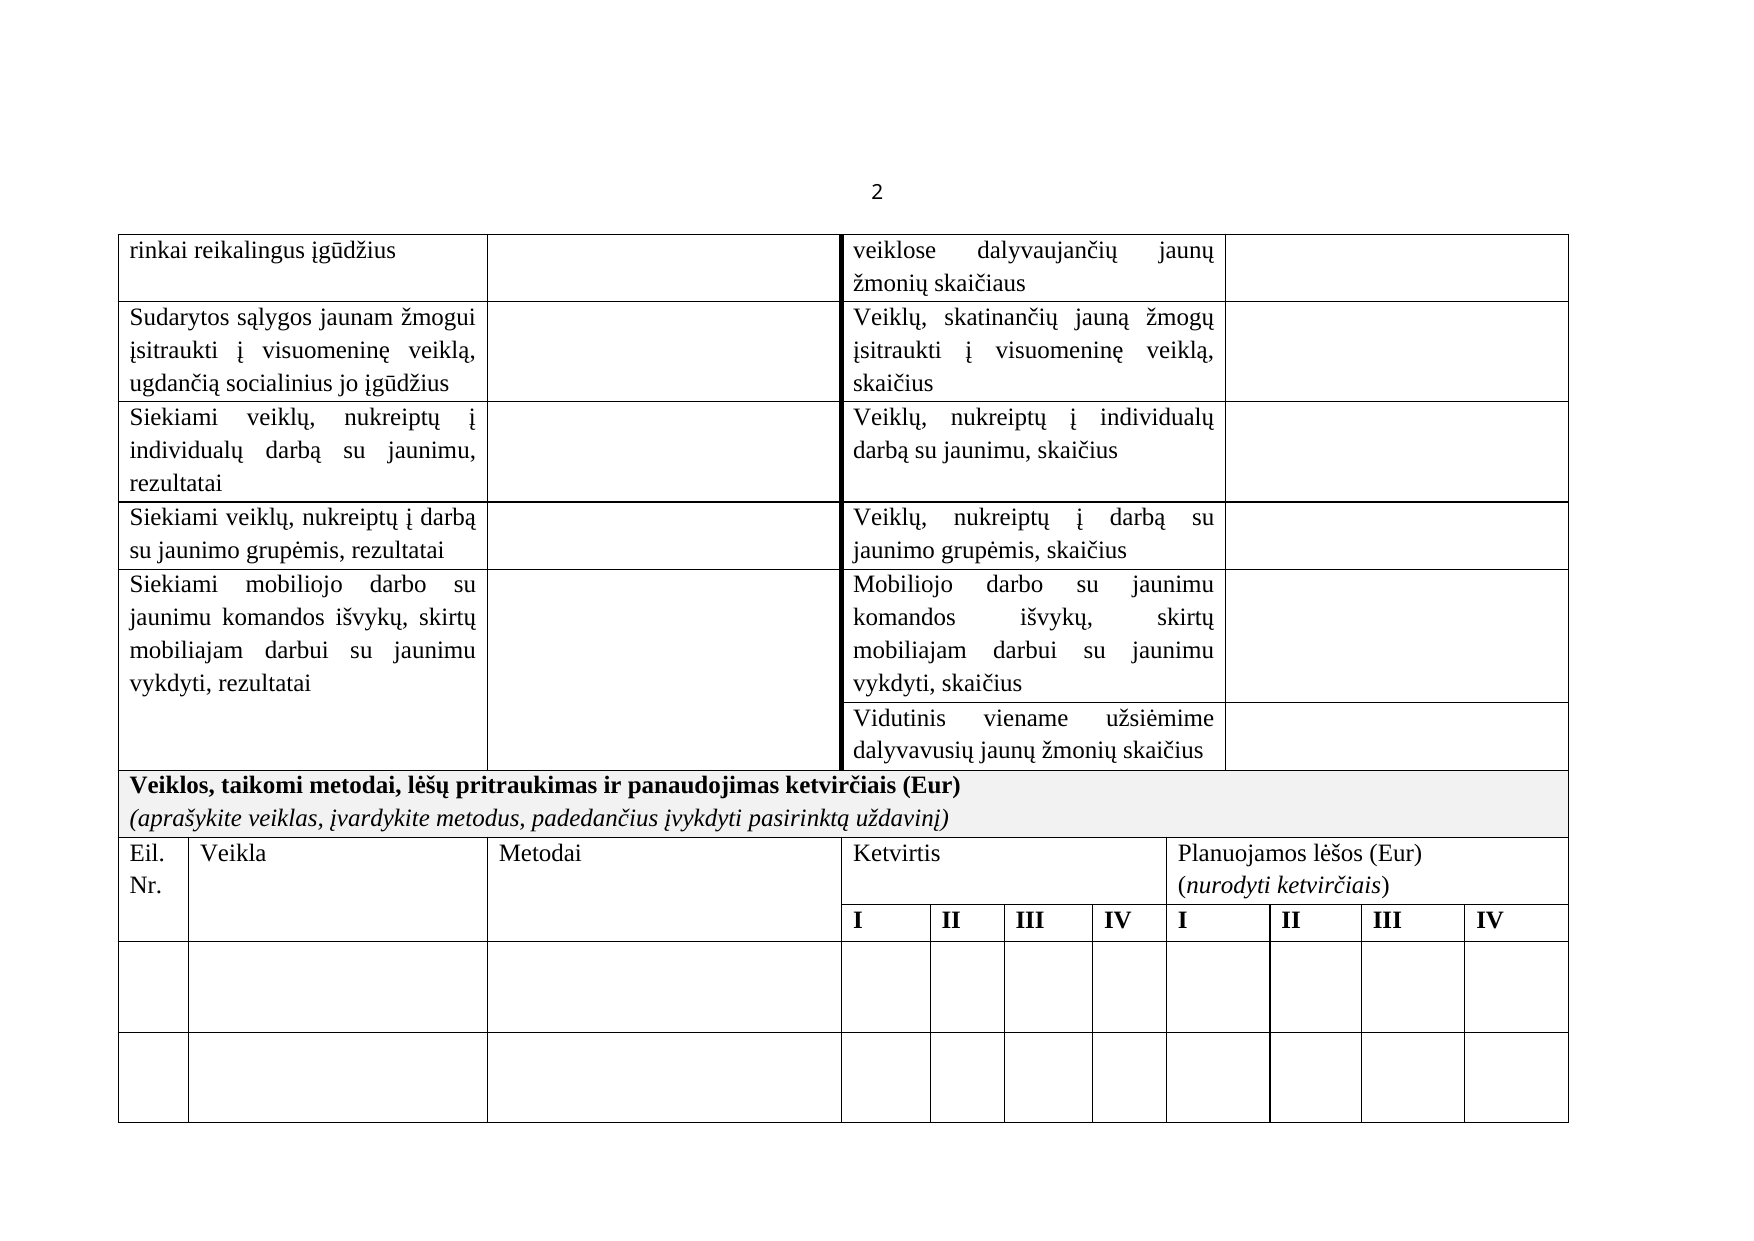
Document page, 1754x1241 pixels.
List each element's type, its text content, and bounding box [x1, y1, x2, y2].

table_cell IV [1465, 905, 1568, 941]
table_cell [488, 503, 839, 568]
table_cell Siekiami veiklų, nukreiptų į individualų darbą su jaunimu, rezultatai [119, 402, 487, 501]
table_cell [931, 1033, 1004, 1122]
table_cell [931, 942, 1004, 1032]
table_cell Vidutinis viename užsiėmime dalyvavusių jaunų žmonių skaičius [844, 703, 1225, 769]
table_cell Ketvirtis [842, 838, 1166, 904]
table_cell [1005, 942, 1092, 1032]
table_cell [842, 942, 930, 1032]
table_cell [488, 570, 839, 769]
table_cell Planuojamos lėšos (Eur) (nurodyti ketvirčiais) [1167, 838, 1568, 904]
table_cell I [1167, 905, 1269, 941]
table_cell [119, 942, 188, 1032]
table_cell [1226, 570, 1568, 702]
table_cell [1226, 503, 1568, 568]
table_cell [1226, 302, 1568, 401]
table_cell [189, 942, 487, 1032]
table_cell [1362, 942, 1464, 1032]
table_cell Sudarytos sąlygos jaunam žmogui įsitraukti į visuomeninę veiklą, ugdančią socialinius jo įgūdžius [119, 302, 487, 401]
table_cell [1226, 703, 1568, 769]
table_cell [488, 235, 839, 301]
table_cell Veiklų, nukreiptų į darbą su jaunimo grupėmis, skaičius [844, 503, 1225, 568]
table_cell [488, 402, 839, 501]
table_cell [1167, 942, 1269, 1032]
table_cell [1362, 1033, 1464, 1122]
table_cell Veikla [189, 838, 487, 941]
table_cell III [1362, 905, 1464, 941]
table_cell Mobiliojo darbo su jaunimu komandos išvykų, skirtų mobiliajam darbui su jaunimu vykdyti, skaičius [844, 570, 1225, 702]
table_cell [1271, 1033, 1361, 1122]
table_cell Veiklų, nukreiptų į individualų darbą su jaunimu, skaičius [844, 402, 1225, 501]
table_cell [1465, 1033, 1568, 1122]
table_cell Eil. Nr. [119, 838, 188, 941]
table_cell Siekiami veiklų, nukreiptų į darbą su jaunimo grupėmis, rezultatai [119, 503, 487, 568]
table_cell II [931, 905, 1004, 941]
table_cell Siekiami mobiliojo darbo su jaunimu komandos išvykų, skirtų mobiliajam darbui su jaunimu vykdyti, rezultatai [119, 570, 487, 769]
table_cell [1271, 942, 1361, 1032]
table_cell [488, 302, 839, 401]
table_cell Veiklų, skatinančių jauną žmogų įsitraukti į visuomeninę veiklą, skaičius [844, 302, 1225, 401]
table_cell II [1271, 905, 1361, 941]
table_cell [1226, 402, 1568, 501]
table_cell [842, 1033, 930, 1122]
table_cell [488, 942, 841, 1032]
table_cell Veiklos, taikomi metodai, lėšų pritraukimas ir panaudojimas ketvirčiais (Eur) (aprašykite veiklas, įvardykite metodus, padedančius įvykdyti pasirinktą uždavinį) [119, 771, 1568, 837]
table_cell [119, 1033, 188, 1122]
table_cell [189, 1033, 487, 1122]
table_cell [1226, 235, 1568, 301]
table_cell rinkai reikalingus įgūdžius [119, 235, 487, 301]
table_cell [1167, 1033, 1269, 1122]
table_cell IV [1093, 905, 1166, 941]
table_cell [1465, 942, 1568, 1032]
table_cell [488, 1033, 841, 1122]
table_cell [1093, 942, 1166, 1032]
table_cell [1093, 1033, 1166, 1122]
table_cell I [842, 905, 930, 941]
table_cell [1005, 1033, 1092, 1122]
table_cell veiklose dalyvaujančių jaunų žmonių skaičiaus [844, 235, 1225, 301]
table_cell Metodai [488, 838, 841, 941]
table_cell III [1005, 905, 1092, 941]
